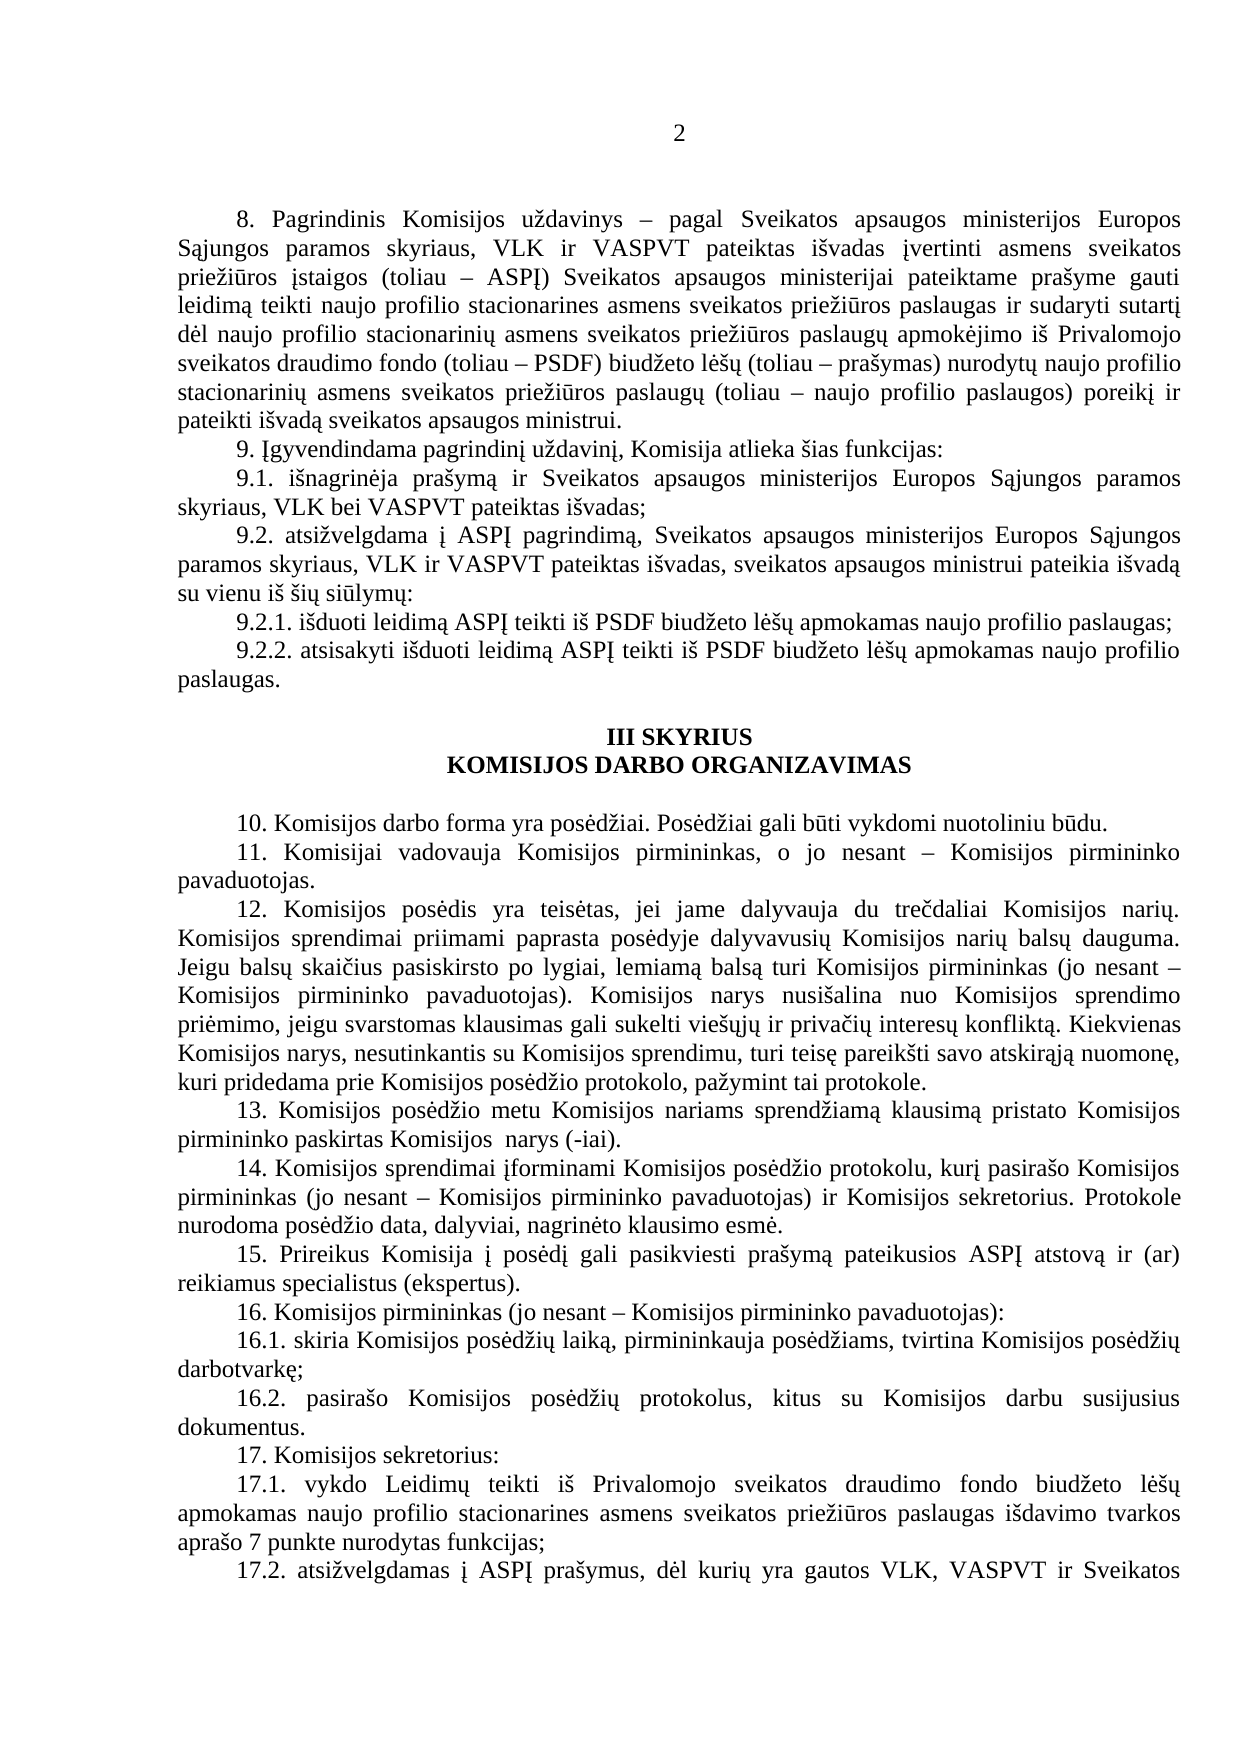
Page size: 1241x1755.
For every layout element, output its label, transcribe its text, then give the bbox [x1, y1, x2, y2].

text 9.2.2. atsisakyti išduoti leidimą ASPĮ teikti iš PSDF biudžeto lėšų apmokamas naujo profilio paslaugas. [177, 636, 1181, 693]
text 9. Įgyvendindama pagrindinį uždavinį, Komisija atlieka šias funkcijas: [177, 434, 1181, 463]
text 13. Komisijos posėdžio metu Komisijos nariams sprendžiamą klausimą pristato Komisijos pirmininko paskirtas Komisijos narys (-iai). [177, 1096, 1181, 1153]
text 12. Komisijos posėdis yra teisėtas, jei jame dalyvauja du trečdaliai Komisijos narių. Komisijos sprendimai priimami paprasta posėdyje dalyvavusių Komisijos narių balsų dauguma. Jeigu balsų skaičius pasiskirsto po lygiai, lemiamą balsą turi Komisijos pirmininkas (jo nesant – Komisijos pirmininko pavaduotojas). Komisijos narys nusišalina nuo Komisijos sprendimo priėmimo, jeigu svarstomas klausimas gali sukelti viešųjų ir privačių interesų konfliktą. Kiekvienas Komisijos narys, nesutinkantis su Komisijos sprendimu, turi teisę pareikšti savo atskirąją nuomonę, kuri pridedama prie Komisijos posėdžio protokolo, pažymint tai protokole. [177, 894, 1181, 1096]
text 17.1. vykdo Leidimų teikti iš Privalomojo sveikatos draudimo fondo biudžeto lėšų apmokamas naujo profilio stacionarines asmens sveikatos priežiūros paslaugas išdavimo tvarkos aprašo 7 punkte nurodytas funkcijas; [177, 1469, 1181, 1556]
text III skyrius [177, 722, 1181, 751]
text 14. Komisijos sprendimai įforminami Komisijos posėdžio protokolu, kurį pasirašo Komisijos pirmininkas (jo nesant – Komisijos pirmininko pavaduotojas) ir Komisijos sekretorius. Protokole nurodoma posėdžio data, dalyviai, nagrinėto klausimo esmė. [177, 1153, 1181, 1239]
text 9.2.1. išduoti leidimą ASPĮ teikti iš PSDF biudžeto lėšų apmokamas naujo profilio paslaugas; [177, 607, 1181, 636]
text 17. Komisijos sekretorius: [177, 1441, 1181, 1469]
text 9.1. išnagrinėja prašymą ir Sveikatos apsaugos ministerijos Europos Sąjungos paramos skyriaus, VLK bei VASPVT pateiktas išvadas; [177, 463, 1181, 521]
text 10. Komisijos darbo forma yra posėdžiai. Posėdžiai gali būti vykdomi nuotoliniu būdu. [177, 808, 1181, 837]
text 16.2. pasirašo Komisijos posėdžių protokolus, kitus su Komisijos darbu susijusius dokumentus. [177, 1383, 1181, 1441]
text 16. Komisijos pirmininkas (jo nesant – Komisijos pirmininko pavaduotojas): [177, 1297, 1181, 1326]
text 11. Komisijai vadovauja Komisijos pirmininkas, o jo nesant – Komisijos pirmininko pavaduotojas. [177, 837, 1181, 894]
text 15. Prireikus Komisija į posėdį gali pasikviesti prašymą pateikusios ASPĮ atstovą ir (ar) reikiamus specialistus (ekspertus). [177, 1239, 1181, 1297]
text 16.1. skiria Komisijos posėdžių laiką, pirmininkauja posėdžiams, tvirtina Komisijos posėdžių darbotvarkę; [177, 1326, 1181, 1383]
text 17.2. atsižvelgdamas į ASPĮ prašymus, dėl kurių yra gautos VLK, VASPVT ir Sveikatos [177, 1556, 1181, 1584]
text KOMISIJOS DARBO ORGANIZAVIMAS [177, 751, 1181, 779]
text 9.2. atsižvelgdama į ASPĮ pagrindimą, Sveikatos apsaugos ministerijos Europos Sąjungos paramos skyriaus, VLK ir VASPVT pateiktas išvadas, sveikatos apsaugos ministrui pateikia išvadą su vienu iš šių siūlymų: [177, 521, 1181, 607]
text 8. Pagrindinis Komisijos uždavinys – pagal Sveikatos apsaugos ministerijos Europos Sąjungos paramos skyriaus, VLK ir VASPVT pateiktas išvadas įvertinti asmens sveikatos priežiūros įstaigos (toliau – ASPĮ) Sveikatos apsaugos ministerijai pateiktame prašyme gauti leidimą teikti naujo profilio stacionarines asmens sveikatos priežiūros paslaugas ir sudaryti sutartį dėl naujo profilio stacionarinių asmens sveikatos priežiūros paslaugų apmokėjimo iš Privalomojo sveikatos draudimo fondo (toliau – PSDF) biudžeto lėšų (toliau – prašymas) nurodytų naujo profilio stacionarinių asmens sveikatos priežiūros paslaugų (toliau – naujo profilio paslaugos) poreikį ir pateikti išvadą sveikatos apsaugos ministrui. [177, 204, 1181, 434]
